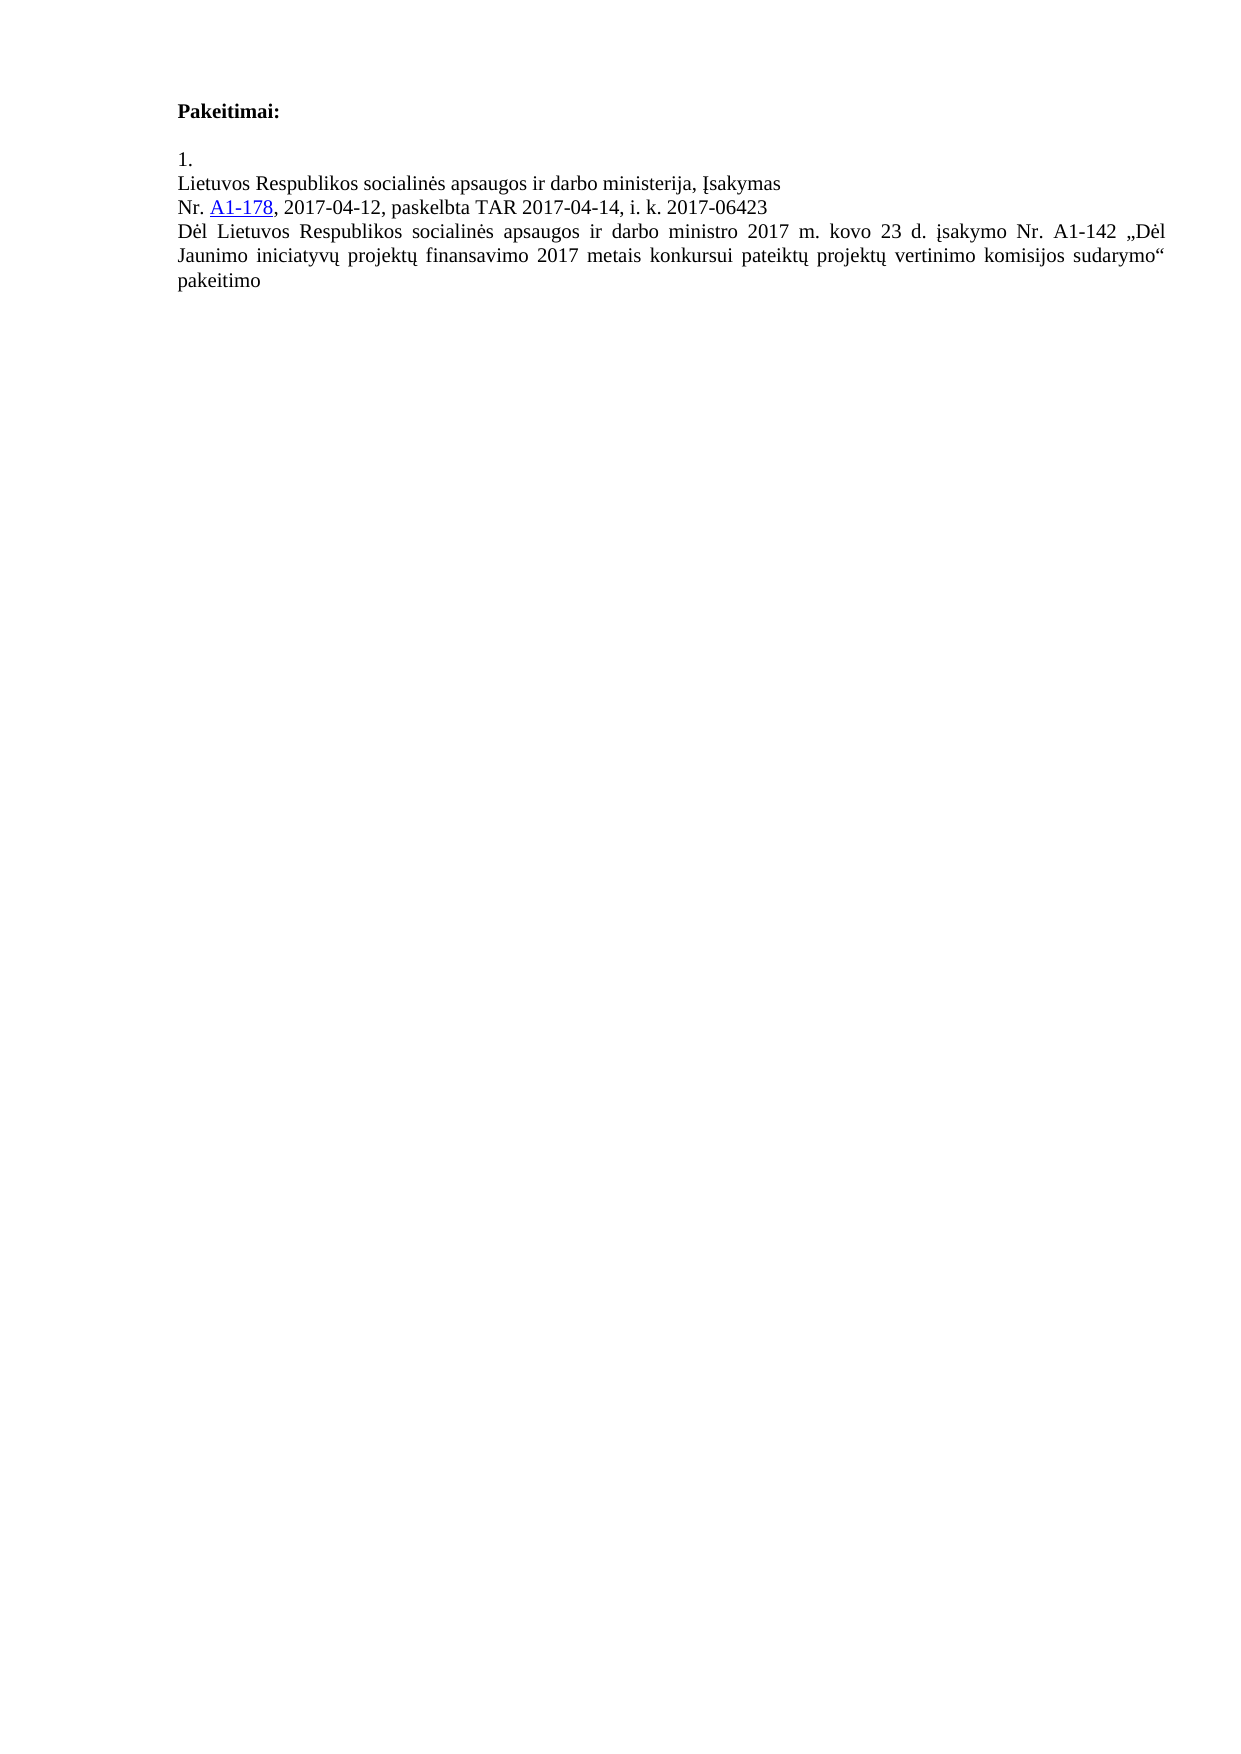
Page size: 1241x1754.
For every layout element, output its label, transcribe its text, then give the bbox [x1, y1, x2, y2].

text Nr. A1-178, 2017-04-12, paskelbta TAR 2017-04-14, i. k. 2017-06423 [177, 195, 1167, 219]
text Lietuvos Respublikos socialinės apsaugos ir darbo ministerija, Įsakymas [177, 171, 1167, 195]
text Dėl Lietuvos Respublikos socialinės apsaugos ir darbo ministro 2017 m. kovo 23 d. įsakymo Nr. A1-142 „Dėl Jaunimo iniciatyvų projektų finansavimo 2017 metais konkursui pateiktų projektų vertinimo komisijos sudarymo“ pakeitimo [177, 219, 1167, 292]
text 1. [177, 147, 1167, 171]
text Pakeitimai: [177, 99, 1167, 123]
